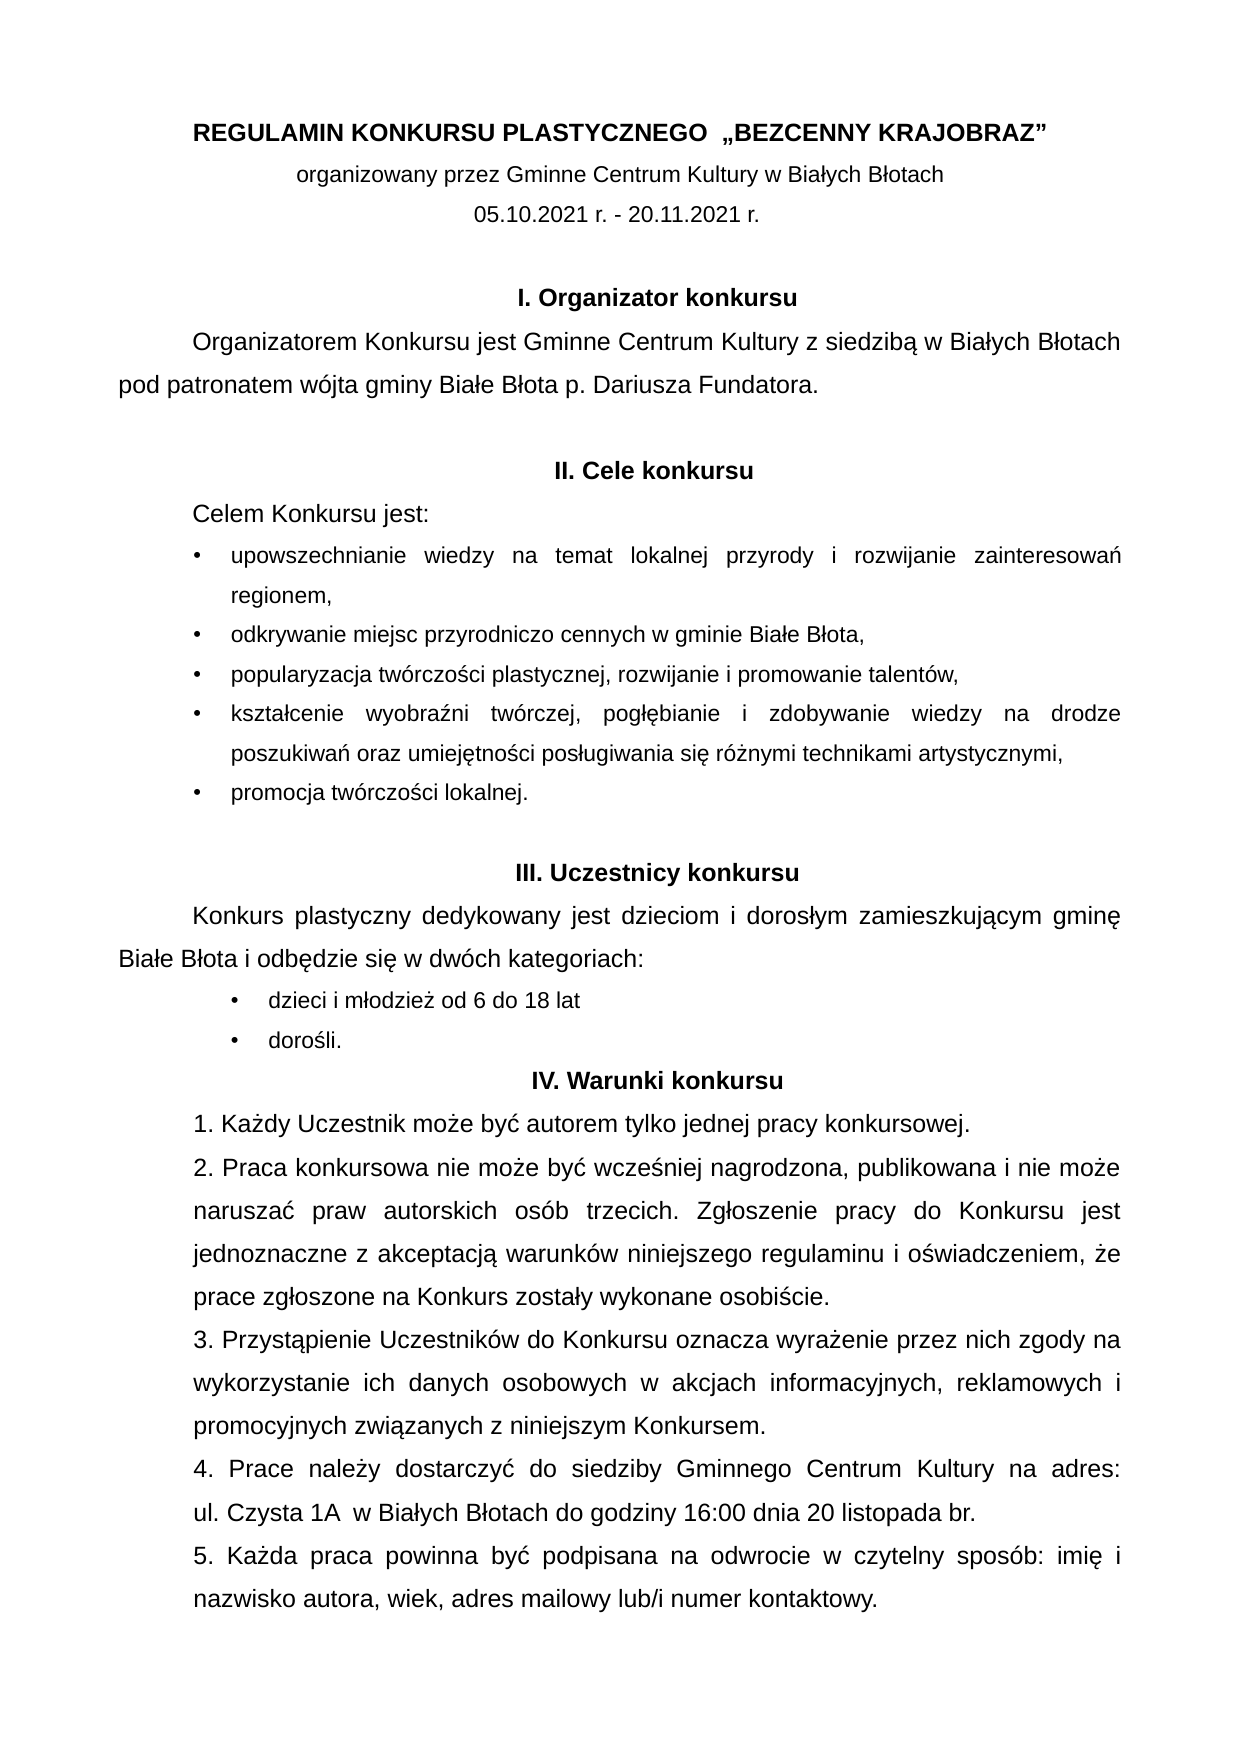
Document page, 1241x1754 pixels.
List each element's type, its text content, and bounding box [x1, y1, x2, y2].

text 05.10.2021 r. - 20.11.2021 r. [118, 201, 1122, 227]
text Celem Konkursu jest: [118, 499, 1122, 528]
list II. Cele konkursu [156, 456, 1122, 484]
list 4. Prace należy dostarczyć do siedziby Gminnego Centrum Kultury na adres: ul. Czysta 1A w Białych Błotach do godziny 16:00 dnia 20 listopada br. [156, 1454, 1122, 1526]
list kształcenie wyobraźni twórczej, pogłębianie i zdobywanie wiedzy na drodze poszukiwań oraz umiejętności posługiwania się różnymi technikami artystycznymi, [193, 700, 1122, 766]
list III. Uczestnicy konkursu [156, 858, 1122, 887]
list upowszechnianie wiedzy na temat lokalnej przyrody i rozwijanie zainteresowań regionem, [193, 542, 1122, 608]
text Konkurs plastyczny dedykowany jest dzieciom i dorosłym zamieszkującym gminę Białe Błota i odbędzie się w dwóch kategoriach: [118, 901, 1122, 973]
list dzieci i młodzież od 6 do 18 lat [231, 987, 1122, 1014]
list 1. Każdy Uczestnik może być autorem tylko jednej pracy konkursowej. [156, 1109, 1122, 1138]
list dorośli. [231, 1027, 1122, 1053]
list I. Organizator konkursu [156, 283, 1122, 312]
text REGULAMIN KONKURSU PLASTYCZNEGO „BEZCENNY KRAJOBRAZ” [118, 118, 1122, 147]
list 2. Praca konkursowa nie może być wcześniej nagrodzona, publikowana i nie może naruszać praw autorskich osób trzecich. Zgłoszenie pracy do Konkursu jest jednoznaczne z akceptacją warunków niniejszego regulaminu i oświadczeniem, że prace zgłoszone na Konkurs zostały wykonane osobiście. [156, 1152, 1122, 1311]
list popularyzacja twórczości plastycznej, rozwijanie i promowanie talentów, [193, 661, 1122, 687]
list 3. Przystąpienie Uczestników do Konkursu oznacza wyrażenie przez nich zgody na wykorzystanie ich danych osobowych w akcjach informacyjnych, reklamowych i promocyjnych związanych z niniejszym Konkursem. [156, 1325, 1122, 1440]
list odkrywanie miejsc przyrodniczo cennych w gminie Białe Błota, [193, 621, 1122, 647]
list promocja twórczości lokalnej. [193, 779, 1122, 805]
text Organizatorem Konkursu jest Gminne Centrum Kultury z siedzibą w Białych Błotach pod patronatem wójta gminy Białe Błota p. Dariusza Fundatora. [118, 326, 1122, 398]
list IV. Warunki konkursu [156, 1066, 1122, 1095]
list 5. Każda praca powinna być podpisana na odwrocie w czytelny sposób: imię i nazwisko autora, wiek, adres mailowy lub/i numer kontaktowy. [156, 1541, 1122, 1612]
text organizowany przez Gminne Centrum Kultury w Białych Błotach [118, 161, 1122, 188]
